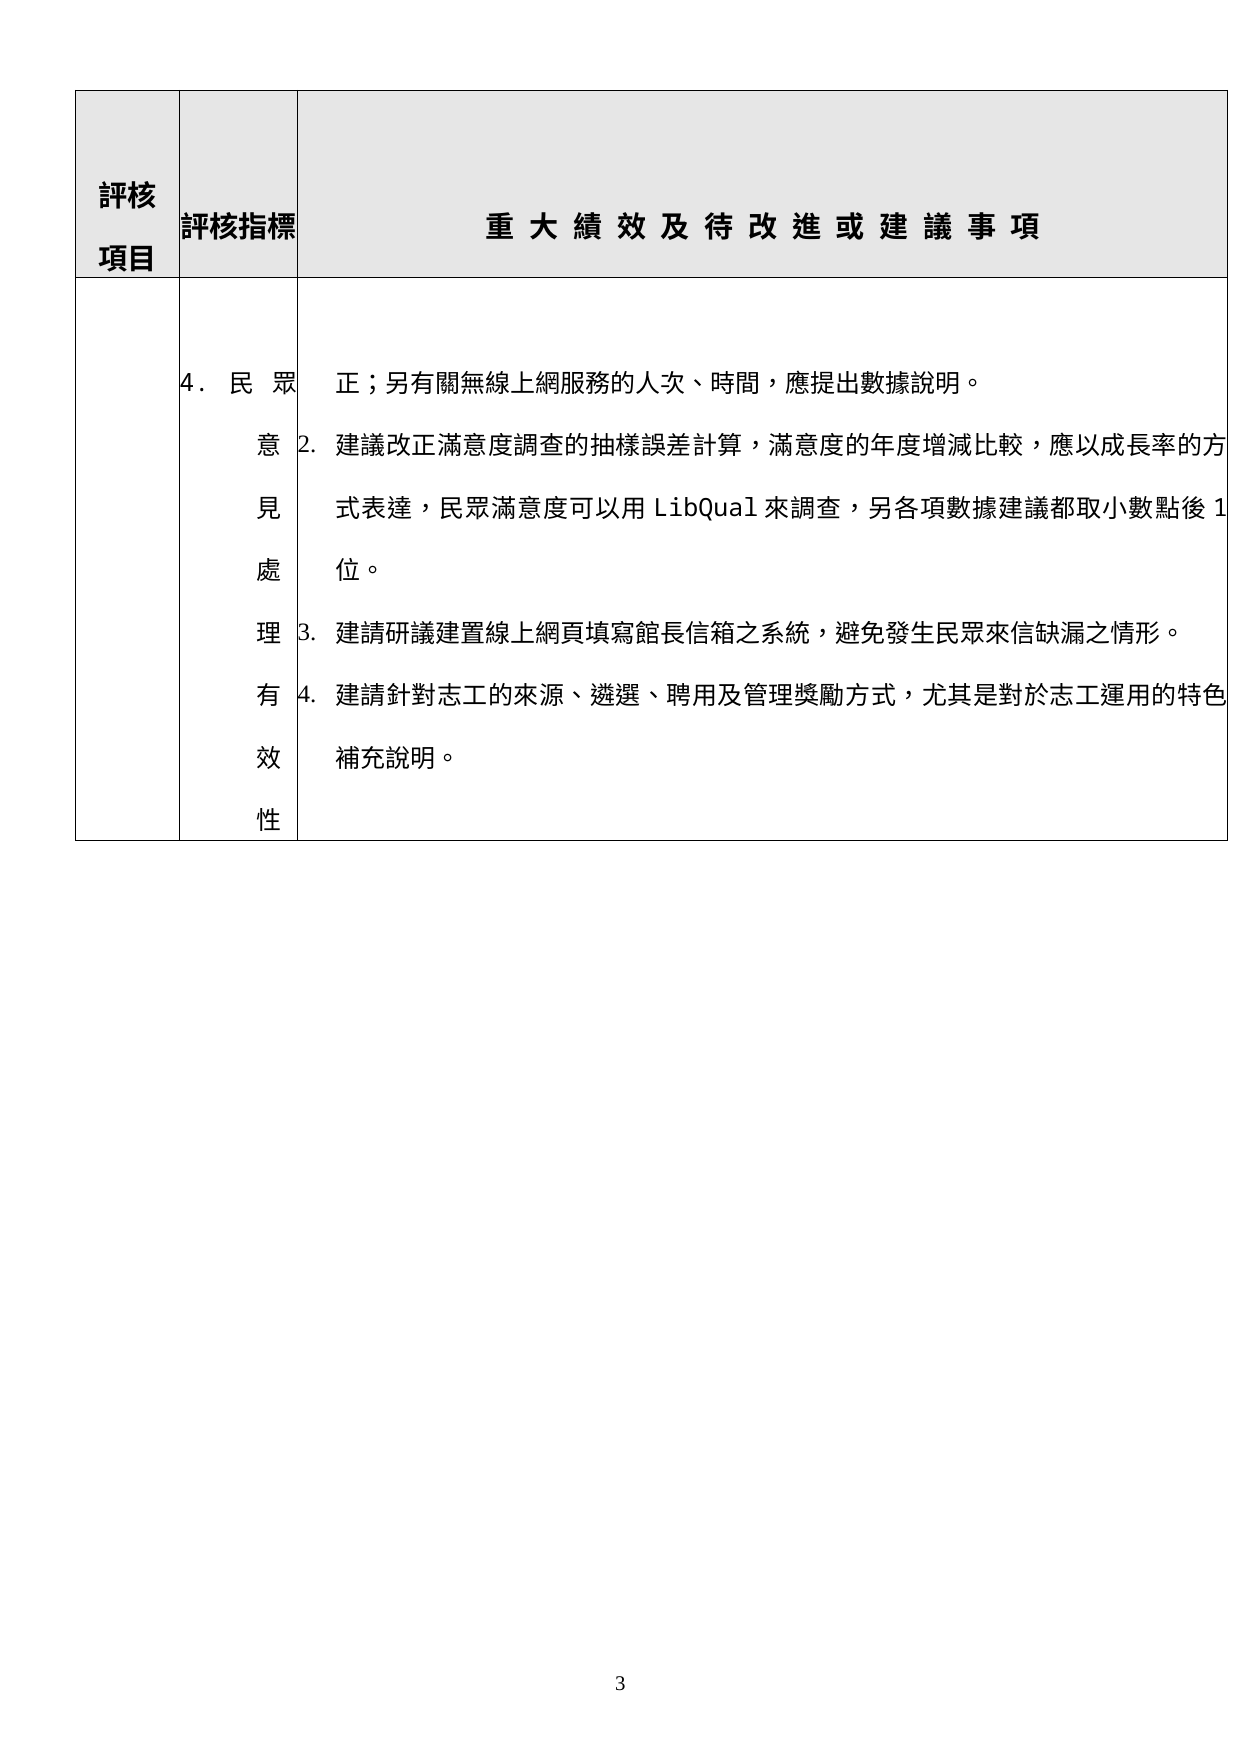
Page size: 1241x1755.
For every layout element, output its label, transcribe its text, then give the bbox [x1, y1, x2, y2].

table_header 評核指標 [180, 91, 297, 277]
table_cell 正；另有關無線上網服務的人次、時間，應提出數據說明。 建議改正滿意度調查的抽樣誤差計算，滿意度的年度增減比較，應以成長率的方式表達，民眾滿意度可以用LibQual來調查，另各項數據建議都取小數點後1位。 建請研議建置線上網頁填寫館長信箱之系統，避免發生民眾來信缺漏之情形。 建請針對志工的來源、遴選、聘用及管理獎勵方式，尤其是對於志工運用的特色補充說明。 [298, 278, 1227, 840]
table_header 重 大 績 效 及 待 改 進 或 建 議 事 項 [298, 91, 1227, 277]
table_cell 洽公環境及服務行為 服務行銷有效性 顧客滿意度 民眾意見處理有效性 [180, 278, 297, 840]
table_header 評核 項目 [76, 91, 179, 277]
table_cell [76, 278, 179, 840]
